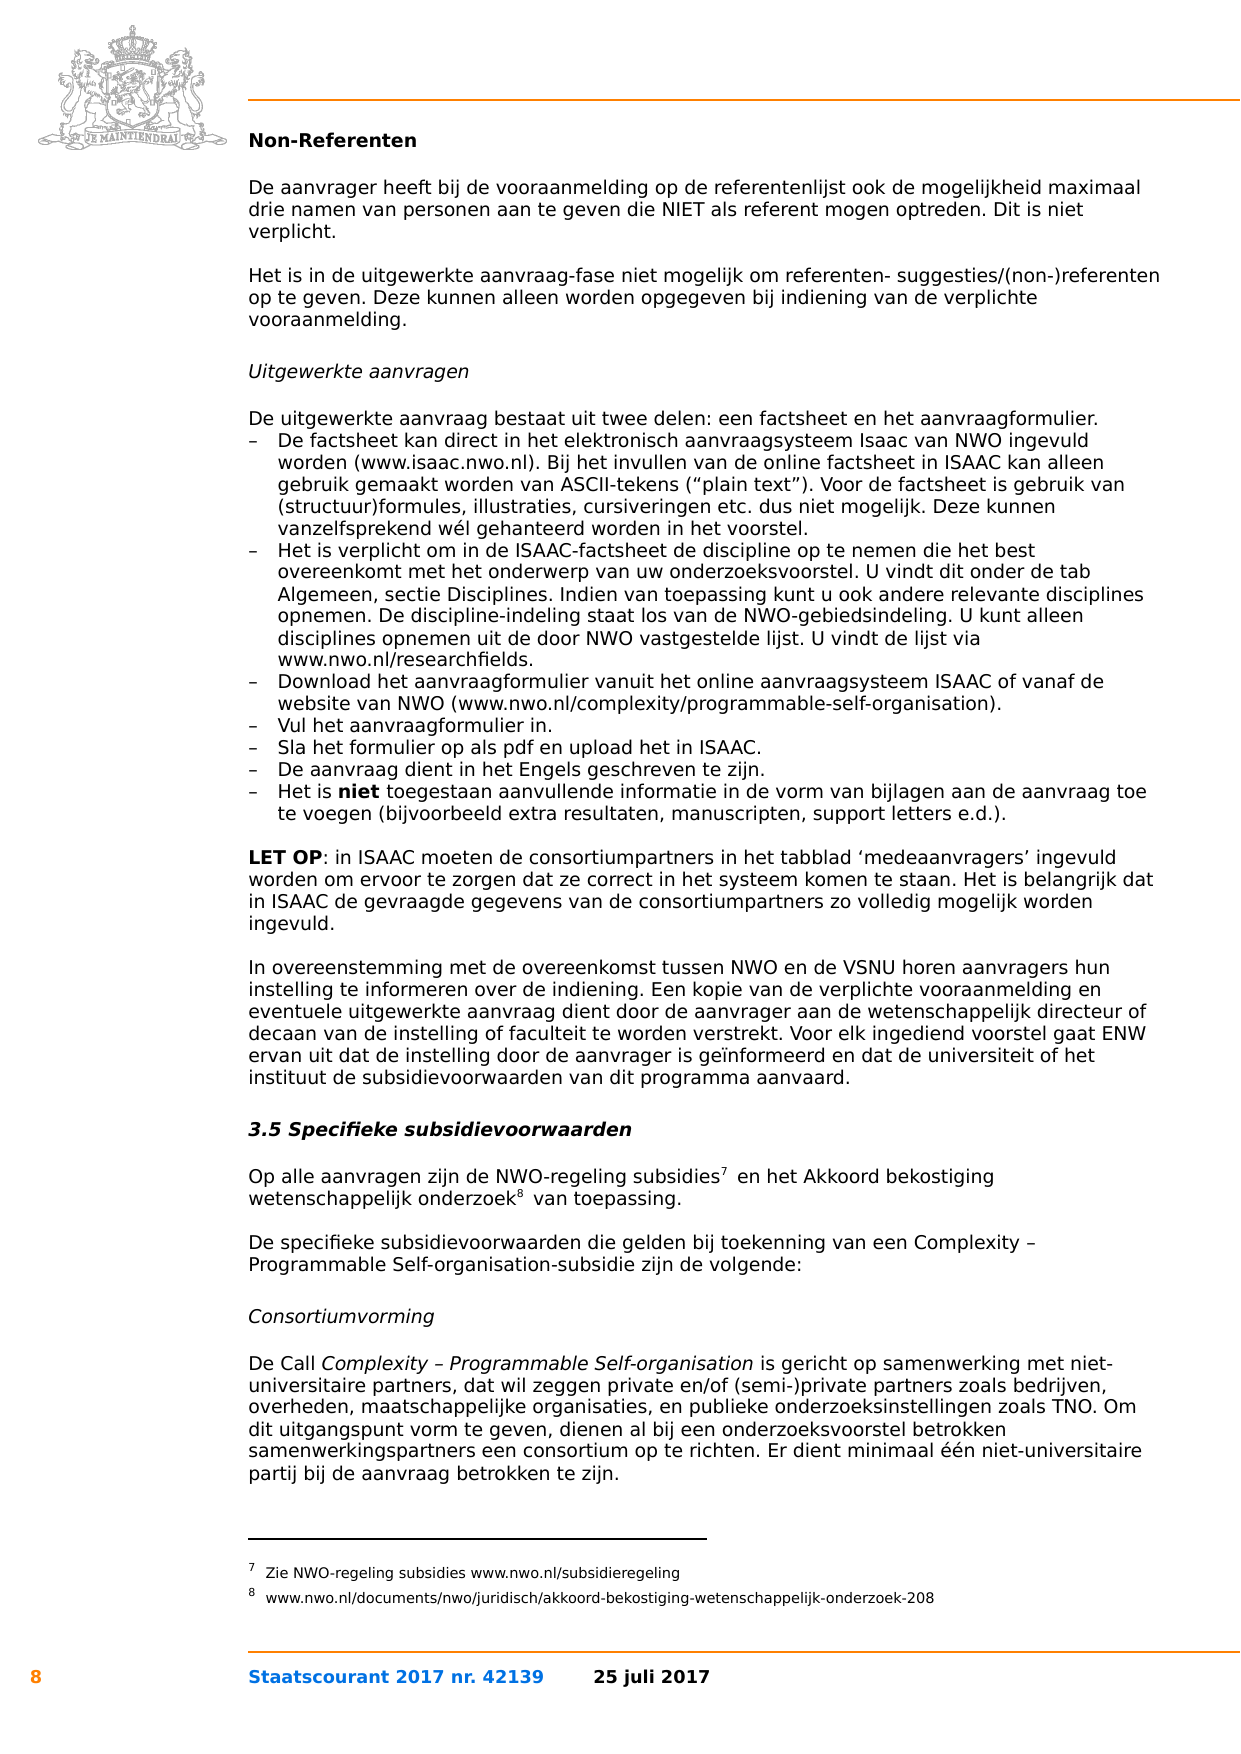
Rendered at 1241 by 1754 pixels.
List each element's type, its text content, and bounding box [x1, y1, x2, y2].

text LET OP: in ISAAC moeten de consortiumpartners in het tabblad ‘medeaanvragers’ ingevuld worden om ervoor te zorgen dat ze correct in het systeem komen te staan. Het is belangrijk dat in ISAAC de gevraagde gegevens van de consortiumpartners zo volledig mogelijk worden ingevuld. [248, 847, 1163, 935]
text De uitgewerkte aanvraag bestaat uit twee delen: een factsheet en het aanvraagformulier. [248, 408, 1163, 429]
subtitle Uitgewerkte aanvragen [248, 361, 1163, 383]
subtitle Consortiumvorming [248, 1306, 1163, 1327]
text De aanvrager heeft bij de vooraanmelding op de referentenlijst ook de mogelijkheid maximaal drie namen van personen aan te geven die NIET als referent mogen optreden. Dit is niet verplicht. [248, 177, 1163, 243]
subtitle 3.5 Specifieke subsidievoorwaarden [248, 1119, 1163, 1141]
text – Het is niet toegestaan aanvullende informatie in de vorm van bijlagen aan de aanvraag toe te voegen (bijvoorbeeld extra resultaten, manuscripten, support letters e.d.). [248, 781, 1163, 825]
subtitle Non-Referenten [248, 130, 1163, 152]
text www.nwo.nl/documents/nwo/juridisch/akkoord-bekostiging-wetenschappelijk-onderzoek-208 [248, 1586, 1163, 1608]
text – Sla het formulier op als pdf en upload het in ISAAC. [248, 737, 1163, 759]
text – De aanvraag dient in het Engels geschreven te zijn. [248, 759, 1163, 781]
picture [38, 25, 227, 150]
text – Het is verplicht om in de ISAAC-factsheet de discipline op te nemen die het best overeenkomt met het onderwerp van uw onderzoeksvoorstel. U vindt dit onder de tab Algemeen, sectie Disciplines. Indien van toepassing kunt u ook andere relevante disciplines opnemen. De discipline-indeling staat los van de NWO-gebiedsindeling. U kunt alleen disciplines opnemen uit de door NWO vastgestelde lijst. U vindt de lijst via www.nwo.nl/researchfields. [248, 539, 1163, 671]
text Het is in de uitgewerkte aanvraag-fase niet mogelijk om referenten- suggesties/(non-)referenten op te geven. Deze kunnen alleen worden opgegeven bij indiening van de verplichte vooraanmelding. [248, 265, 1163, 331]
text In overeenstemming met de overeenkomst tussen NWO en de VSNU horen aanvragers hun instelling te informeren over de indiening. Een kopie van de verplichte vooraanmelding en eventuele uitgewerkte aanvraag dient door de aanvrager aan de wetenschappelijk directeur of decaan van de instelling of faculteit te worden verstrekt. Voor elk ingediend voorstel gaat ENW ervan uit dat de instelling door de aanvrager is geïnformeerd en dat de universiteit of het instituut de subsidievoorwaarden van dit programma aanvaard. [248, 957, 1163, 1089]
text – Download het aanvraagformulier vanuit het online aanvraagsysteem ISAAC of vanaf de website van NWO (www.nwo.nl/complexity/programmable-self-organisation). [248, 671, 1163, 715]
text De Call Complexity – Programmable Self-organisation is gericht op samenwerking met niet-universitaire partners, dat wil zeggen private en/of (semi-)private partners zoals bedrijven, overheden, maatschappelijke organisaties, en publieke onderzoeksinstellingen zoals TNO. Om dit uitgangspunt vorm te geven, dienen al bij een onderzoeksvoorstel betrokken samenwerkingspartners een consortium op te richten. Er dient minimaal één niet-universitaire partij bij de aanvraag betrokken te zijn. [248, 1352, 1163, 1484]
text – De factsheet kan direct in het elektronisch aanvraagsysteem Isaac van NWO ingevuld worden (www.isaac.nwo.nl). Bij het invullen van de online factsheet in ISAAC kan alleen gebruik gemaakt worden van ASCII-tekens (“plain text”). Voor de factsheet is gebruik van (structuur)formules, illustraties, cursiveringen etc. dus niet mogelijk. Deze kunnen vanzelfsprekend wél gehanteerd worden in het voorstel. [248, 429, 1163, 539]
text De specifieke subsidievoorwaarden die gelden bij toekenning van een Complexity – Programmable Self-organisation-subsidie zijn de volgende: [248, 1232, 1163, 1276]
text Op alle aanvragen zijn de NWO-regeling subsidies en het Akkoord bekostiging wetenschappelijk onderzoek van toepassing. [248, 1166, 1163, 1210]
text – Vul het aanvraagformulier in. [248, 715, 1163, 737]
text Zie NWO-regeling subsidies www.nwo.nl/subsidieregeling [248, 1561, 1163, 1583]
